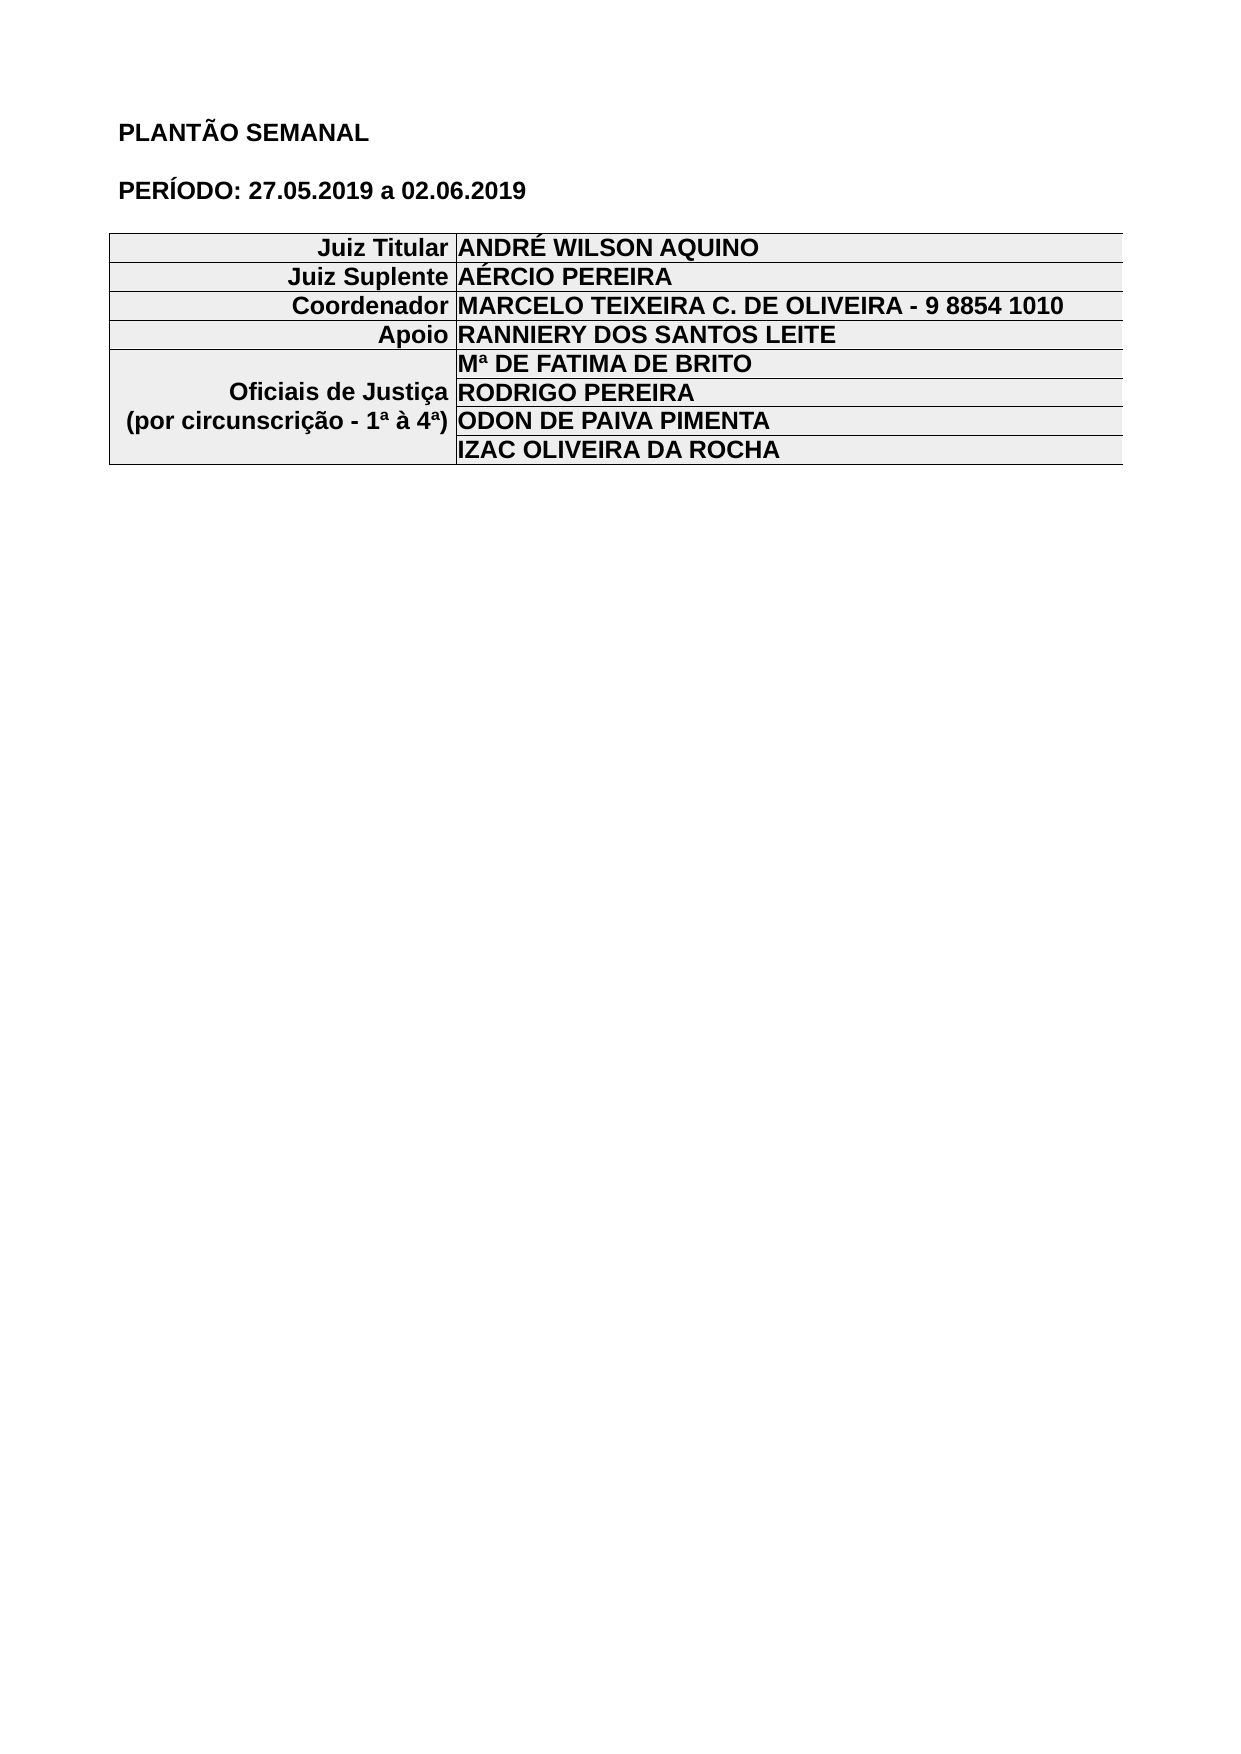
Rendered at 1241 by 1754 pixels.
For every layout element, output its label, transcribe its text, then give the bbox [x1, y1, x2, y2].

table_cell Mª DE FATIMA DE BRITO [457, 350, 1122, 377]
table_cell RANNIERY DOS SANTOS LEITE [457, 321, 1122, 348]
text PERÍODO: 27.05.2019 a 02.06.2019 [118, 176, 1122, 204]
table_cell ODON DE PAIVA PIMENTA [457, 407, 1122, 435]
table_header Juiz Titular [110, 234, 456, 262]
table_cell Apoio [110, 321, 456, 348]
table_cell MARCELO TEIXEIRA C. DE OLIVEIRA - 9 8854 1010 [457, 292, 1122, 320]
table_cell IZAC OLIVEIRA DA ROCHA [457, 436, 1122, 464]
table_cell RODRIGO PEREIRA [457, 379, 1122, 406]
table_cell Juiz Suplente [110, 263, 456, 291]
text PLANTÃO SEMANAL [118, 118, 1122, 147]
table_cell Oficiais de Justiça (por circunscrição - 1ª à 4ª) [110, 350, 456, 464]
table_header ANDRÉ WILSON AQUINO [457, 234, 1122, 262]
table_cell AÉRCIO PEREIRA [457, 263, 1122, 291]
table_cell Coordenador [110, 292, 456, 320]
